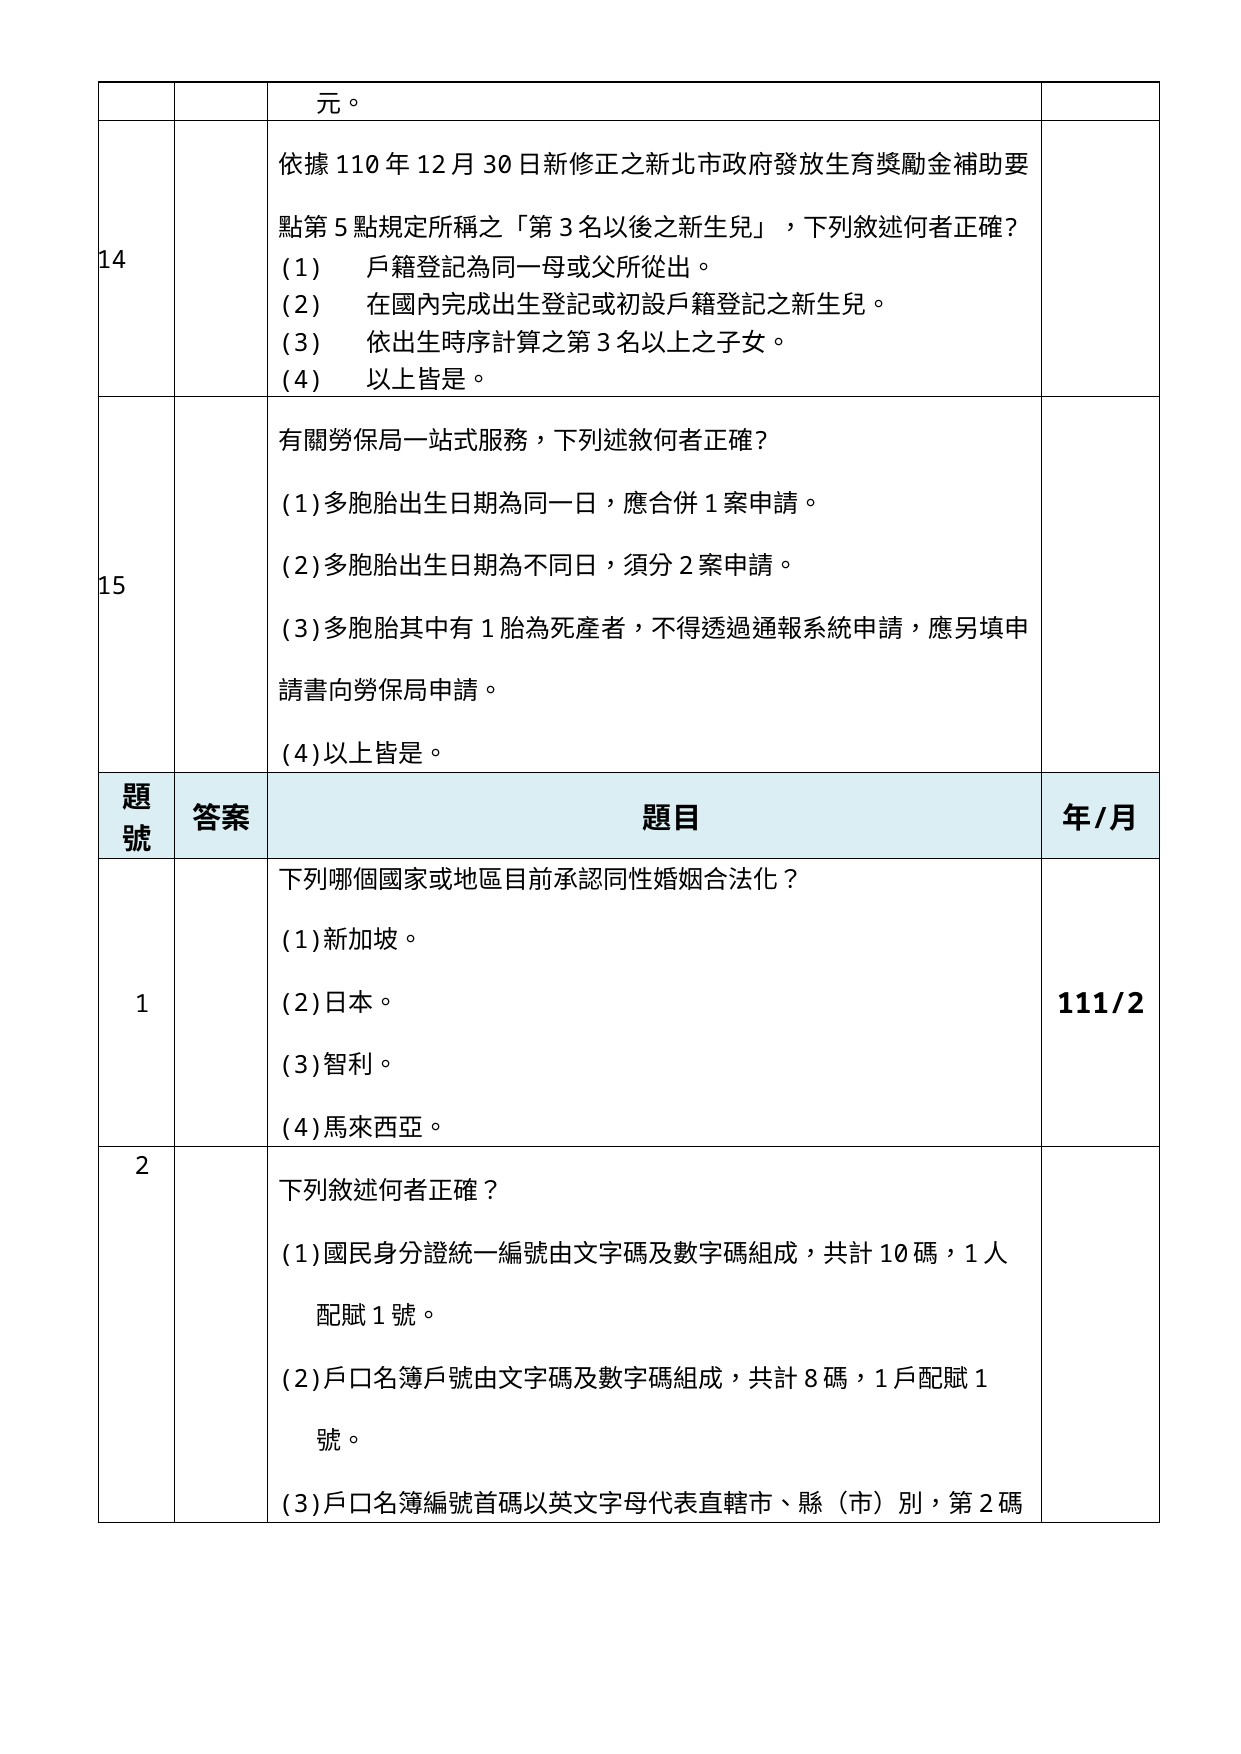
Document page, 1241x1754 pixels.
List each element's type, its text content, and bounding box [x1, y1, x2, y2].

table_cell 有關新北市政府發放生育獎勵金補助要點之規定，111年1月1日以後出生之新生兒，其補助，下列何者正確? 每1胎補助1萬元。 每1胎補助3萬元。 前2名新生兒每名補助2萬元，第3名(含)以後每名補助3萬元。 前3名新生兒每名補助2萬元，第4名(含)以後每名補助3萬元。 [268, 83, 1041, 120]
table_cell [175, 397, 267, 772]
table_cell [1042, 397, 1159, 772]
table_cell 題號 [99, 773, 174, 858]
table_cell [1042, 1147, 1159, 1522]
table_cell 下列敘述何者正確？ (1)國民身分證統一編號由文字碼及數字碼組成，共計10碼，1人配賦1號。 (2)戶口名簿戶號由文字碼及數字碼組成，共計8碼，1戶配賦1號。 (3)戶口名簿編號首碼以英文字母代表直轄市、縣（市）別，第2碼 [268, 1147, 1041, 1522]
table_cell 15 [99, 397, 174, 772]
table_cell [175, 121, 267, 396]
table_cell 1 [99, 859, 174, 1146]
table_cell [175, 1147, 267, 1522]
table_cell 答案 [175, 773, 267, 858]
table_cell [175, 859, 267, 1146]
table_cell [99, 83, 174, 120]
table_cell 111/2 [1042, 859, 1159, 1146]
table_cell [1042, 83, 1159, 120]
table_cell 年/月 [1042, 773, 1159, 858]
table_cell [175, 83, 267, 120]
table_cell 14 [99, 121, 174, 396]
table_cell 題目 [268, 773, 1041, 858]
table_cell [1042, 121, 1159, 396]
table_cell 2 [99, 1147, 174, 1522]
table_cell 依據110年12月30日新修正之新北市政府發放生育獎勵金補助要點第5點規定所稱之「第3名以後之新生兒」，下列敘述何者正確? 戶籍登記為同一母或父所從出。 在國內完成出生登記或初設戶籍登記之新生兒。 依出生時序計算之第3名以上之子女。 以上皆是。 [268, 121, 1041, 396]
table_cell 下列哪個國家或地區目前承認同性婚姻合法化？ (1)新加坡。 (2)日本。 (3)智利。 (4)馬來西亞。 [268, 859, 1041, 1146]
table_cell 有關勞保局一站式服務，下列述敘何者正確? (1)多胞胎出生日期為同一日，應合併1案申請。 (2)多胞胎出生日期為不同日，須分2案申請。 (3)多胞胎其中有1胎為死產者，不得透過通報系統申請，應另填申請書向勞保局申請。 (4)以上皆是。 [268, 397, 1041, 772]
